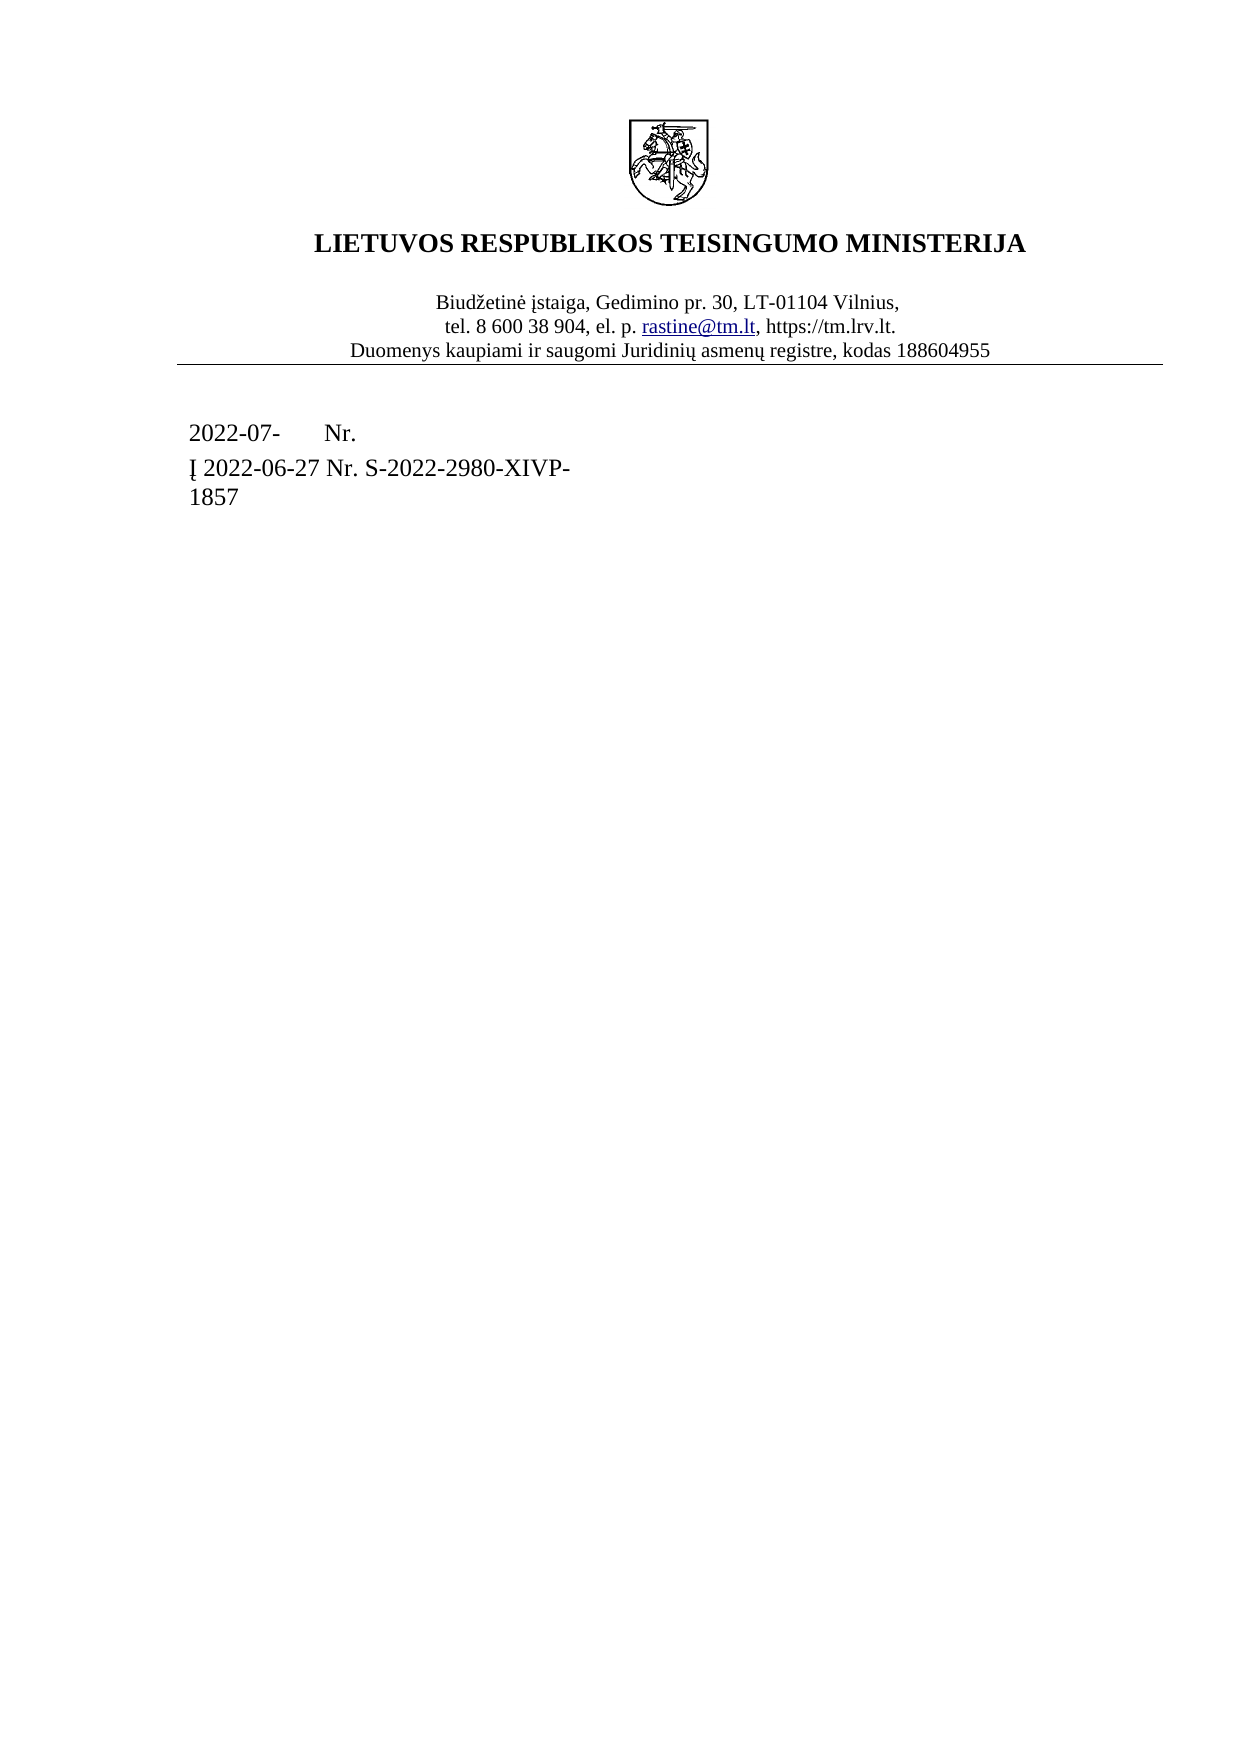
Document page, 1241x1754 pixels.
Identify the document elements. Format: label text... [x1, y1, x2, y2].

table_cell [598, 453, 603, 511]
table_cell Į 2022-06-27 Nr. S-2022-2980-XIVP-1857 [177, 453, 598, 511]
table_header 2022-07- Nr. [177, 418, 603, 453]
